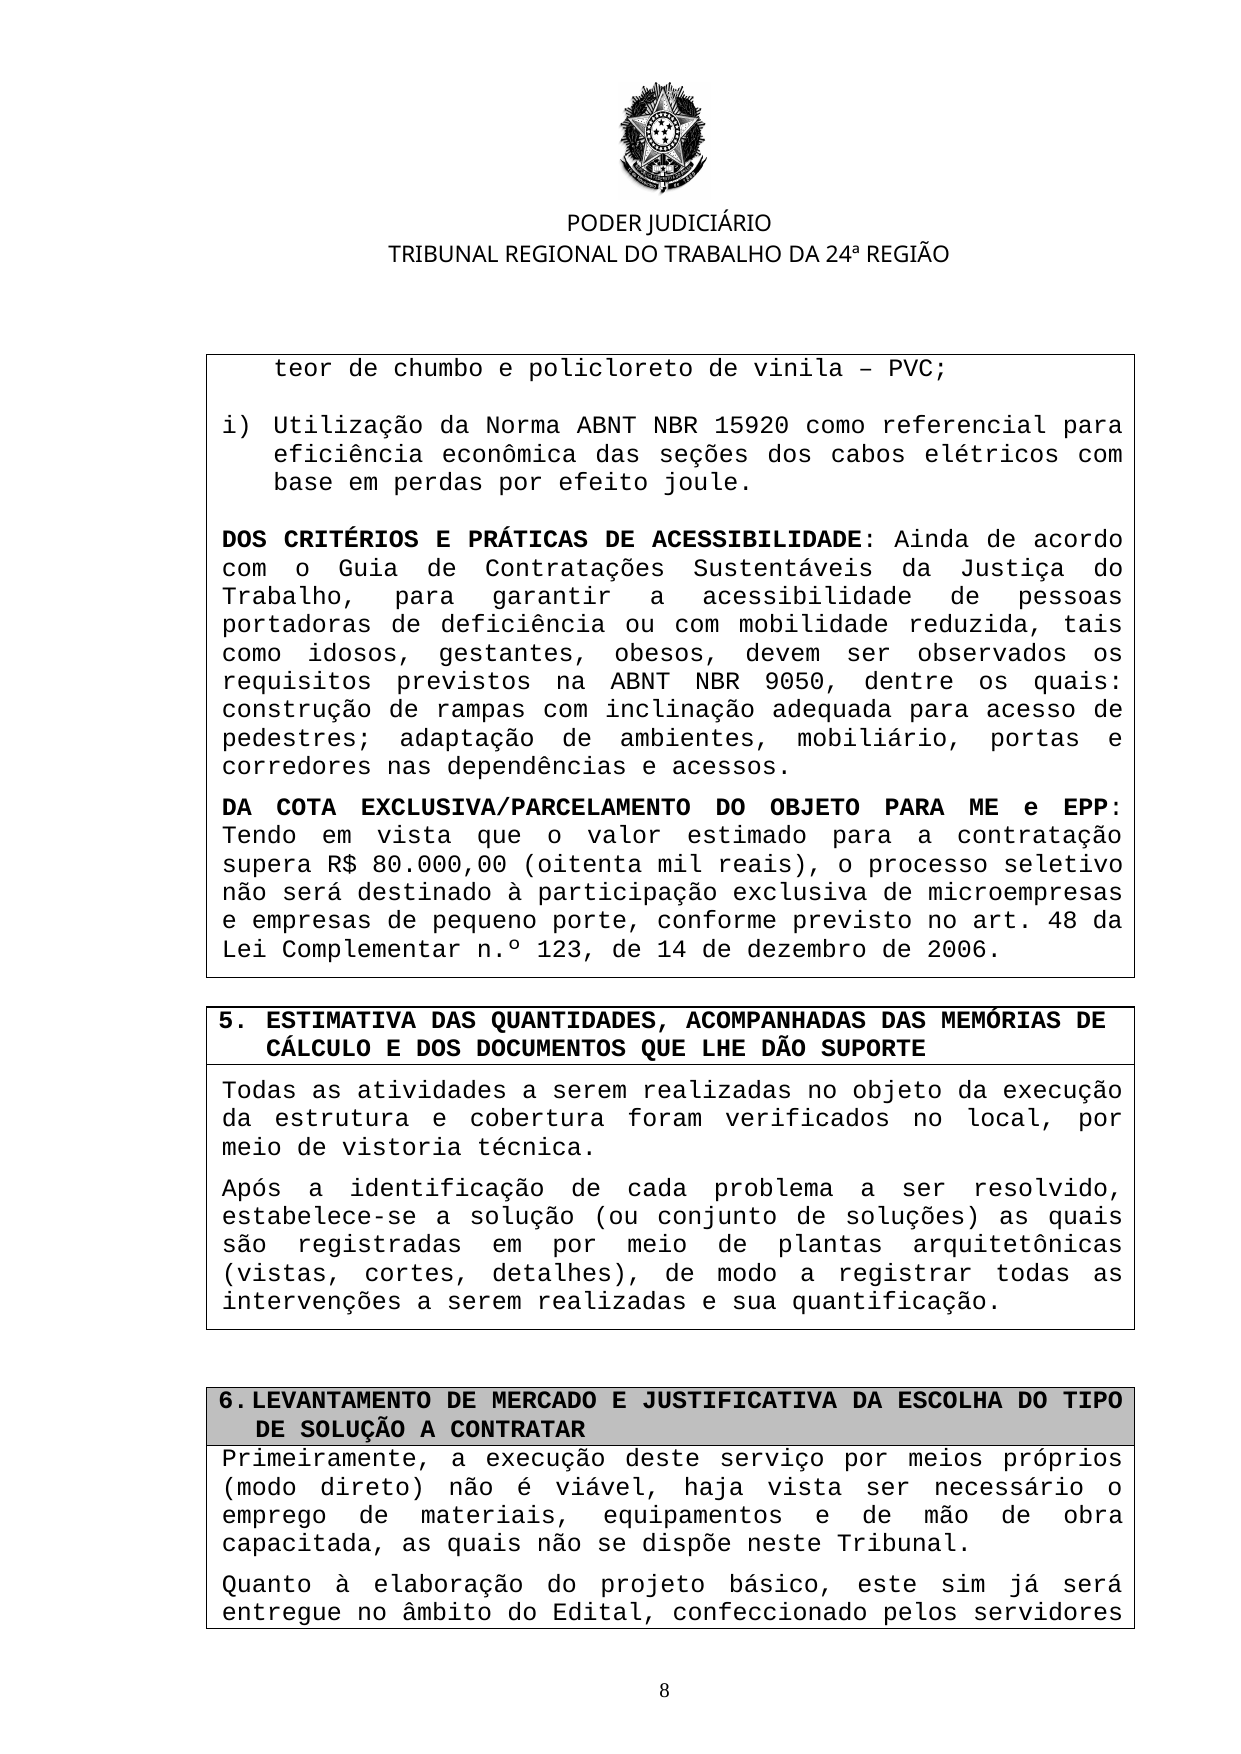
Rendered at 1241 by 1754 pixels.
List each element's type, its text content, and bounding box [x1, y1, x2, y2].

table_header LEVANTAMENTO DE MERCADO E JUSTIFICATIVA DA ESCOLHA DO TIPO DE SOLUÇÃO A CONTRATAR [207, 1388, 1134, 1445]
table_cell SERVIÇOS NECESSÁRIOS: Trata-se de serviço de execução, abarcando intervenções nas áreas internas e externas, com duração prevista para 3 (três) meses. DA NATUREZA DO SERVIÇO: Não se trata de prestação de serviço de natureza contínua, porém de demanda certa. PARCELAMENTO DO OBJETO: O objeto é composto por um único item: contratação de empresa de serviços de engenharia ou arquitetura para execução de reforma predial na Vara do Trabalho de Aquidauana /MS. Dada as condições de execução e a natureza dos serviços a serem realizados, as empresas deste ramo estão aptas a atender o objeto de modo completo (sem parcelamento). Segue orientações do TCU, a solução deve ser parcelada quando a resposta a todas as 4 perguntas a seguir forem positivas: 1) É tecnicamente viável dividir a solução? Não, o objeto apresenta muitas interdependências entre atividades, o que dificulta o gerenciamento de diversas empresas e frentes de equipe, bem como posterior definição de responsabilidade sobre o executado (garantias, resultados). 2) É economicamente viável dividir a solução? Não, em razão de possíveis atrasos resultantes das contratações correlacionadas e da necessidade de rápido restabelecimento das condições de utilização do imóvel. 3) Não há perda de escala ao dividir a solução? Não, dado que o sistema a ser contratado não é de grande porte. 4) Há o melhor aproveitamento do mercado e ampliação da competitividade ao dividir a solução? Não se pode afirmar. DOS CRITÉRIOS E PRÁTICAS DE SUSTENTABILIDADE: De acordo com o Guia de Contratações Sustentáveis da Justiça do Trabalho, cabe observar os seguintes requisitos para a contratação pretendida: Priorizar o emprego de mão de obra, materiais, tecnologias e matérias-primas de origem local para a execução dos serviços; Apresentação de projeto para implantação de canteiro de obras organizado, com critérios mais sustentáveis do ponto de vista ambiental, no qual conste, por exemplo, o reuso de água, o reaproveitamento da água de chuvas e dos resíduos sólidos produzidos e a separação dos não reutilizáveis para descarte; Emprego de estruturas pré-moldadas fabricadas em material que permita a reutilização; Apresentação do Projeto de Gerenciamento de Resíduos da Construção Civil (PGRCC), de acordo com a Resolução 307, de 5 de julho de 2002 do CONAMA. Para fins de fiscalização do fiel cumprimento do Projeto, a contratada deve comprovar que todos os resíduos removidos estão acompanhados de Controle de Transporte de Resíduos, em conformidade com as normas da Associação Brasileira de Normas Técnicas - ABNT, NBR nos 15.112, 15.113, 15.114, 15.115 e 15.116, de 2004; Utilização, caso necessário, de andaimes e escoras preferencialmente metálicos, ou de material que permita a reutilização; Previsão de espaço físico específico para a coleta e armazenamento de materiais recicláveis; Preservação de espécies nativas e compensação da vegetação suprimida, se houver; Uso de cabos e fios de alta eficiência elétrica e baixo teor de chumbo e policloreto de vinila – PVC; Utilização da Norma ABNT NBR 15920 como referencial para eficiência econômica das seções dos cabos elétricos com base em perdas por efeito joule. DOS CRITÉRIOS E PRÁTICAS DE ACESSIBILIDADE: Ainda de acordo com o Guia de Contratações Sustentáveis da Justiça do Trabalho, para garantir a acessibilidade de pessoas portadoras de deficiência ou com mobilidade reduzida, tais como idosos, gestantes, obesos, devem ser observados os requisitos previstos na ABNT NBR 9050, dentre os quais: construção de rampas com inclinação adequada para acesso de pedestres; adaptação de ambientes, mobiliário, portas e corredores nas dependências e acessos. DA COTA EXCLUSIVA/PARCELAMENTO DO OBJETO PARA ME e EPP: Tendo em vista que o valor estimado para a contratação supera R$ 80.000,00 (oitenta mil reais), o processo seletivo não será destinado à participação exclusiva de microempresas e empresas de pequeno porte, conforme previsto no art. 48 da Lei Complementar n.º 123, de 14 de dezembro de 2006. [207, 355, 1134, 977]
table_cell Todas as atividades a serem realizadas no objeto da execução da estrutura e cobertura foram verificados no local, por meio de vistoria técnica. Após a identificação de cada problema a ser resolvido, estabelece-se a solução (ou conjunto de soluções) as quais são registradas em por meio de plantas arquitetônicas (vistas, cortes, detalhes), de modo a registrar todas as intervenções a serem realizadas e sua quantificação. [207, 1065, 1134, 1329]
picture [618, 82, 711, 200]
table_header ESTIMATIVA DAS QUANTIDADES, ACOMPANHADAS DAS MEMÓRIAS DE CÁLCULO E DOS DOCUMENTOS QUE LHE DÃO SUPORTE [207, 1008, 1134, 1064]
